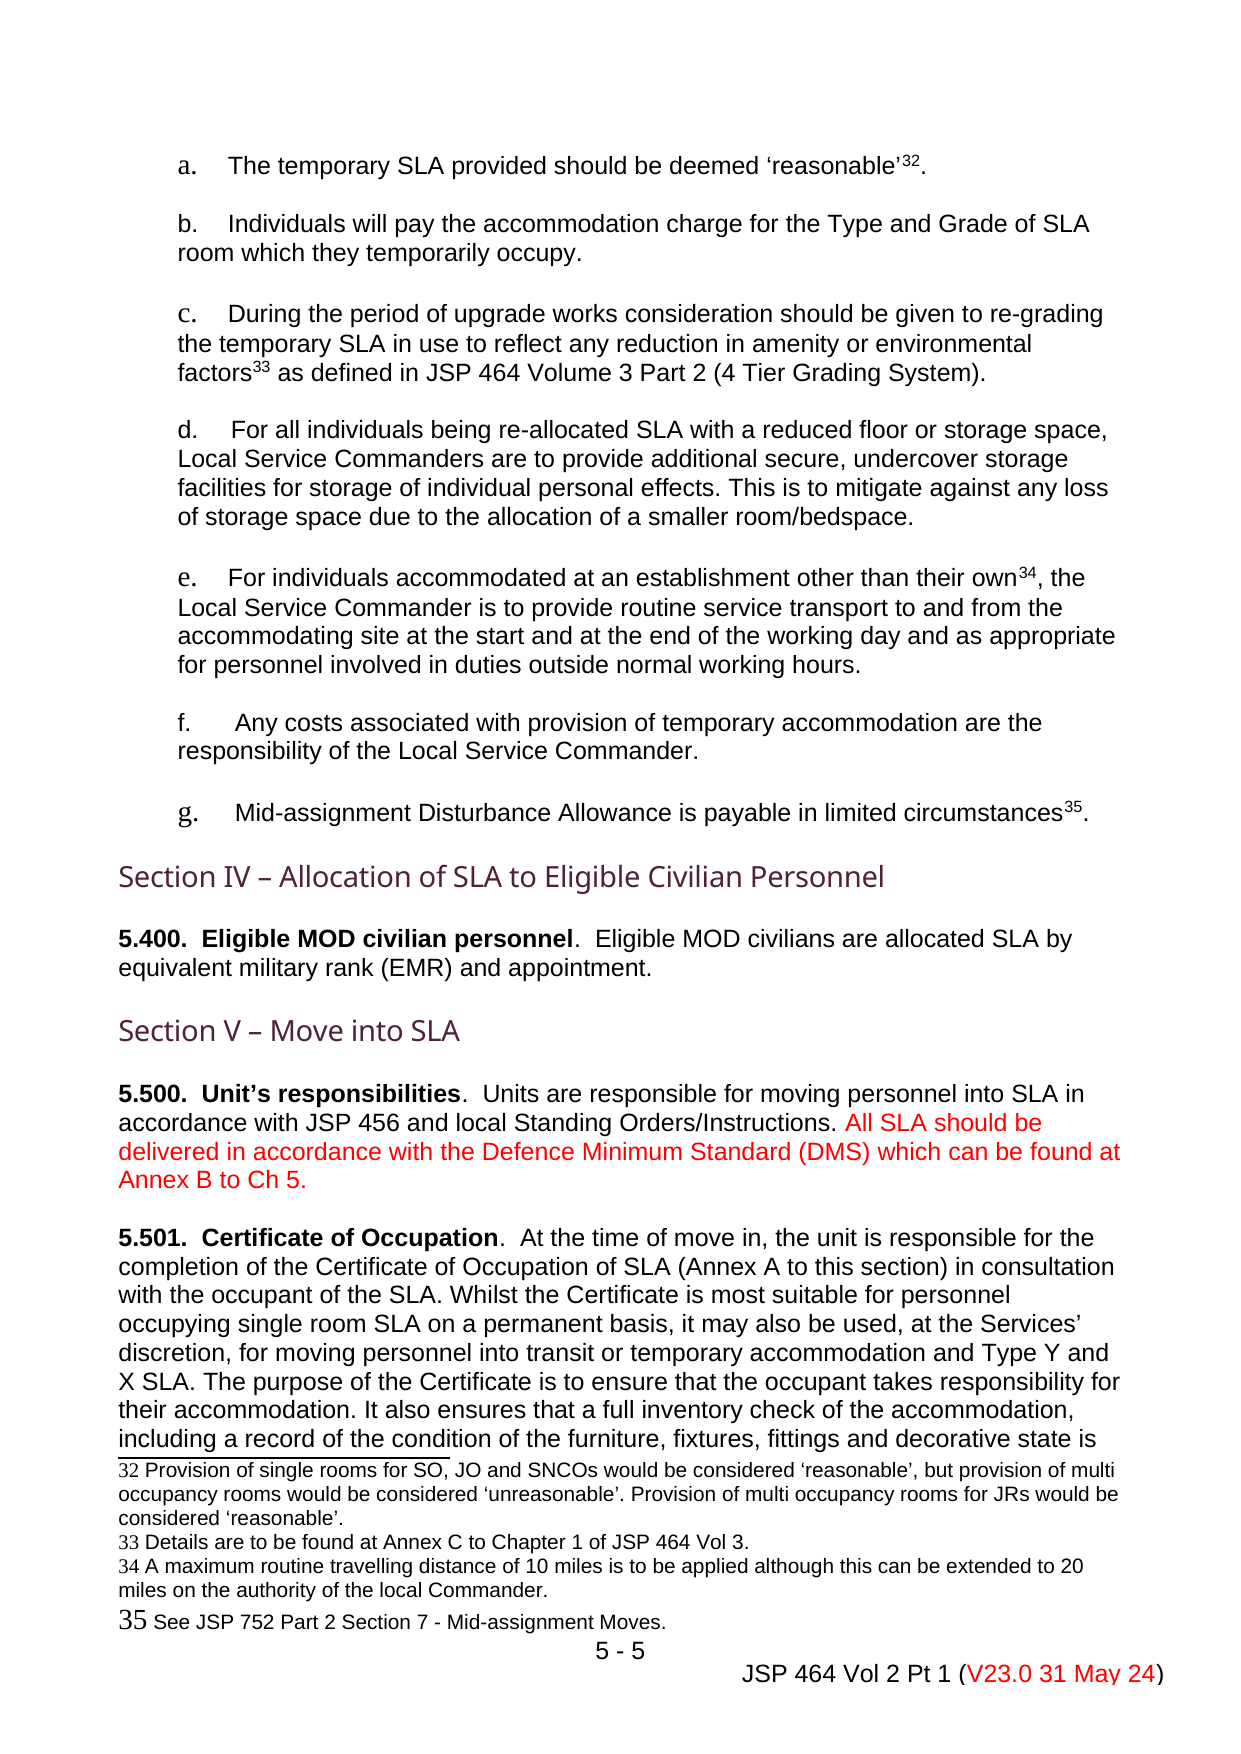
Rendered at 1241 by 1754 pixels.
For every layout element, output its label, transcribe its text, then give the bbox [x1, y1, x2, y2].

subtitle Section V – Move into SLA [118, 1011, 1122, 1050]
list The temporary SLA provided should be deemed ‘reasonable’. [177, 147, 1122, 180]
text 5.500. Unit’s responsibilities. Units are responsible for moving personnel into SLA in accordance with JSP 456 and local Standing Orders/Instructions. All SLA should be delivered in accordance with the Defence Minimum Standard (DMS) which can be found at Annex B to Ch 5. [118, 1079, 1122, 1194]
list Details are to be found at Annex C to Chapter 1 of JSP 464 Vol 3. [118, 1530, 1122, 1554]
subtitle Section IV – Allocation of SLA to Eligible Civilian Personnel [118, 856, 1122, 896]
list During the period of upgrade works consideration should be given to re-grading the temporary SLA in use to reflect any reduction in amenity or environmental factors as defined in JSP 464 Volume 3 Part 2 (4 Tier Grading System). [177, 295, 1122, 386]
list Any costs associated with provision of temporary accommodation are the responsibility of the Local Service Commander. [177, 707, 1122, 765]
list Provision of single rooms for SO, JO and SNCOs would be considered ‘reasonable’, but provision of multi occupancy rooms would be considered ‘unreasonable’. Provision of multi occupancy rooms for JRs would be considered ‘reasonable’. [118, 1458, 1122, 1530]
list Mid-assignment Disturbance Allowance is payable in limited circumstances. [177, 794, 1122, 827]
list See JSP 752 Part 2 Section 7 - Mid-assignment Moves. [118, 1602, 1122, 1636]
text 5.400. Eligible MOD civilian personnel. Eligible MOD civilians are allocated SLA by equivalent military rank (EMR) and appointment. [118, 924, 1122, 982]
text 5.501. Certificate of Occupation. At the time of move in, the unit is responsible for the completion of the Certificate of Occupation of SLA (Annex A to this section) in consultation with the occupant of the SLA. Whilst the Certificate is most suitable for personnel occupying single room SLA on a permanent basis, it may also be used, at the Services’ discretion, for moving personnel into transit or temporary accommodation and Type Y and X SLA. The purpose of the Certificate is to ensure that the occupant takes responsibility for their accommodation. It also ensures that a full inventory check of the accommodation, including a record of the condition of the furniture, fixtures, fittings and decorative state is [118, 1223, 1122, 1453]
list For all individuals being re-allocated SLA with a reduced floor or storage space, Local Service Commanders are to provide additional secure, undercover storage facilities for storage of individual personal effects. This is to mitigate against any loss of storage space due to the allocation of a smaller room/bedspace. [177, 415, 1122, 530]
list For individuals accommodated at an establishment other than their own, the Local Service Commander is to provide routine service transport to and from the accommodating site at the start and at the end of the working day and as appropriate for personnel involved in duties outside normal working hours. [177, 559, 1122, 679]
list A maximum routine travelling distance of 10 miles is to be applied although this can be extended to 20 miles on the authority of the local Commander. [118, 1554, 1122, 1602]
list Individuals will pay the accommodation charge for the Type and Grade of SLA room which they temporarily occupy. [177, 209, 1122, 267]
